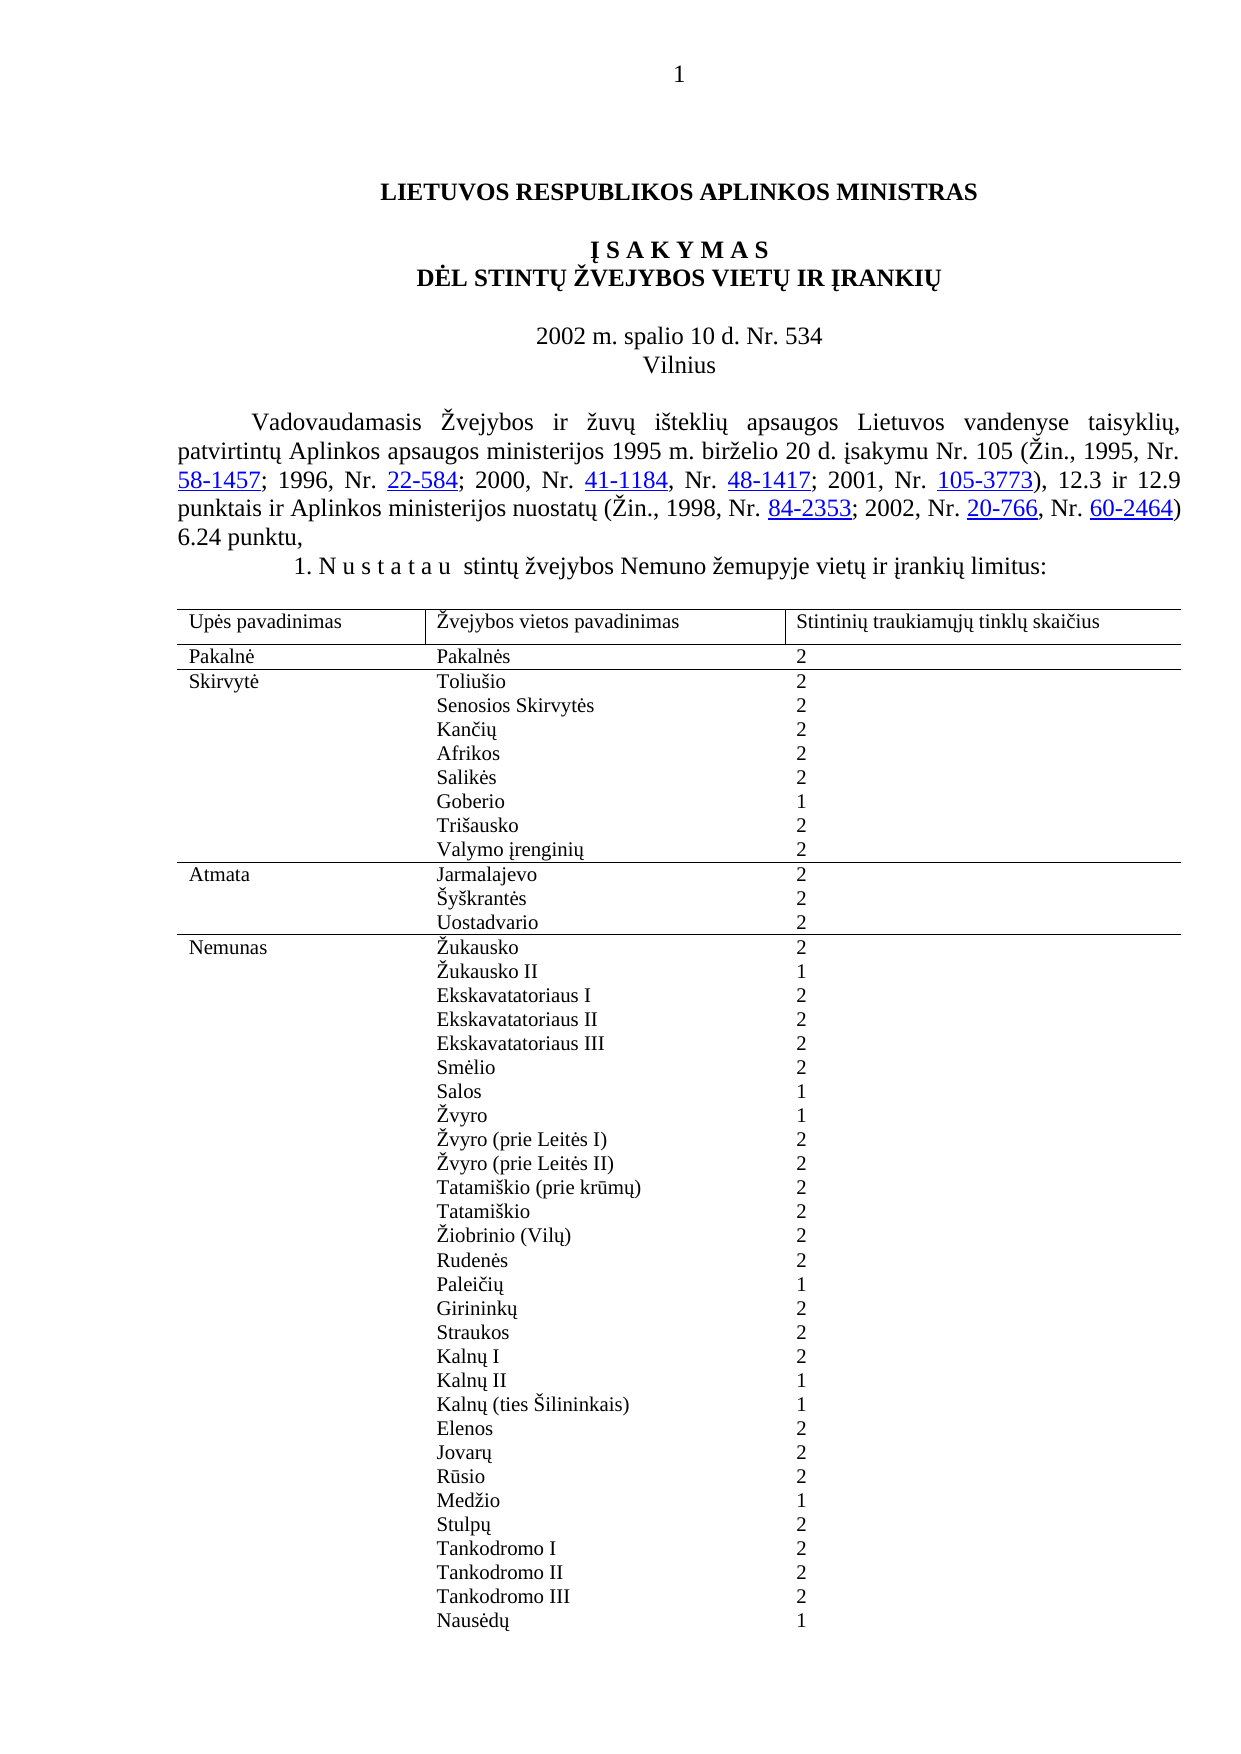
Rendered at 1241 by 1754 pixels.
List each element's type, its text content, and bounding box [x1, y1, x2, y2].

table_cell 2 [785, 910, 1181, 934]
table_cell 2 [785, 1584, 1181, 1608]
table_cell Žukausko II [425, 959, 785, 983]
table_cell Senosios Skirvytės [425, 693, 785, 717]
table_cell [177, 1416, 425, 1440]
table_cell Jarmalajevo [425, 863, 785, 886]
table_cell Valymo įrenginių [425, 838, 785, 861]
table_cell Afrikos [425, 741, 785, 765]
table_cell [177, 1392, 425, 1416]
table_cell 2 [785, 863, 1181, 886]
table_cell 2 [785, 1055, 1181, 1079]
table_cell [177, 1127, 425, 1151]
table_cell Goberio [425, 789, 785, 813]
table_cell [177, 1536, 425, 1560]
table_cell Tatamiškio [425, 1199, 785, 1223]
table_cell [177, 1344, 425, 1368]
text LIETUVOS RESPUBLIKOS APLINKOS MINISTRAS [177, 177, 1181, 206]
text 2002 m. spalio 10 d. Nr. 534 [177, 321, 1181, 350]
table_cell [177, 717, 425, 741]
table_cell 2 [785, 645, 1181, 668]
table_cell 2 [785, 983, 1181, 1007]
table_cell 2 [785, 1175, 1181, 1199]
table_cell 2 [785, 886, 1181, 910]
table_cell [177, 1007, 425, 1031]
table_cell Ekskavatatoriaus III [425, 1031, 785, 1055]
table_cell [177, 693, 425, 717]
table_cell 2 [785, 1464, 1181, 1488]
table_cell Atmata [177, 863, 425, 886]
table_cell [177, 1103, 425, 1127]
table_cell [177, 1031, 425, 1055]
table_cell Straukos [425, 1320, 785, 1344]
table_cell 1 [785, 1488, 1181, 1512]
table_cell [177, 983, 425, 1007]
table_cell [177, 1584, 425, 1608]
table_cell [177, 1560, 425, 1584]
table_cell 2 [785, 1248, 1181, 1272]
table_cell [177, 1440, 425, 1464]
text Į S A K Y M A S [177, 235, 1181, 263]
table_cell [177, 1272, 425, 1296]
table_cell 2 [785, 1440, 1181, 1464]
table_cell 2 [785, 1151, 1181, 1175]
table_cell 2 [785, 670, 1181, 693]
table_cell [177, 910, 425, 934]
table_cell 2 [785, 838, 1181, 861]
table_cell Tankodromo I [425, 1536, 785, 1560]
table_cell Žvyro (prie Leitės II) [425, 1151, 785, 1175]
table_cell Elenos [425, 1416, 785, 1440]
text Vadovaudamasis Žvejybos ir žuvų išteklių apsaugos Lietuvos vandenyse taisyklių, patvirtintų Aplinkos apsaugos ministerijos 1995 m. birželio 20 d. įsakymu Nr. 105 (Žin., 1995, Nr. 58-1457; 1996, Nr. 22-584; 2000, Nr. 41-1184, Nr. 48-1417; 2001, Nr. 105-3773), 12.3 ir 12.9 punktais ir Aplinkos ministerijos nuostatų (Žin., 1998, Nr. 84-2353; 2002, Nr. 20-766, Nr. 60-2464) 6.24 punktu, [177, 407, 1181, 551]
text Vilnius [177, 350, 1181, 378]
table_cell [177, 1151, 425, 1175]
table_cell 1 [785, 1609, 1181, 1632]
table_cell 2 [785, 1199, 1181, 1223]
table_cell [177, 959, 425, 983]
table_cell 1 [785, 1272, 1181, 1296]
table_cell [177, 1368, 425, 1392]
table_cell [177, 813, 425, 837]
table_cell [177, 1248, 425, 1272]
table_cell [177, 1609, 425, 1632]
table_cell [177, 838, 425, 861]
table_cell Nausėdų [425, 1609, 785, 1632]
table_cell 2 [785, 1536, 1181, 1560]
table_cell Pakalnė [177, 645, 425, 668]
table_cell Šyškrantės [425, 886, 785, 910]
table_cell 2 [785, 1320, 1181, 1344]
table_cell Medžio [425, 1488, 785, 1512]
table_cell Salos [425, 1079, 785, 1103]
table_cell [177, 789, 425, 813]
table_header Upės pavadinimas [177, 610, 425, 644]
table_cell 2 [785, 765, 1181, 789]
table_cell [177, 1079, 425, 1103]
table_cell Jovarų [425, 1440, 785, 1464]
table_cell 1 [785, 1368, 1181, 1392]
table_cell [177, 1224, 425, 1247]
table_cell 2 [785, 935, 1181, 959]
table_cell [177, 1464, 425, 1488]
table_cell [177, 1296, 425, 1320]
table_cell Kalnų (ties Šilininkais) [425, 1392, 785, 1416]
table_cell Uostadvario [425, 910, 785, 934]
table_cell [177, 886, 425, 910]
table_cell Žvyro [425, 1103, 785, 1127]
table_cell Girininkų [425, 1296, 785, 1320]
table_cell Kančių [425, 717, 785, 741]
table_cell 2 [785, 741, 1181, 765]
table_cell Kalnų I [425, 1344, 785, 1368]
table_cell Stulpų [425, 1512, 785, 1536]
table_cell 2 [785, 1512, 1181, 1536]
table_header Žvejybos vietos pavadinimas [426, 610, 785, 644]
table_cell Ekskavatatoriaus II [425, 1007, 785, 1031]
table_cell 2 [785, 1127, 1181, 1151]
table_cell Trišausko [425, 813, 785, 837]
table_cell 1 [785, 1079, 1181, 1103]
table_cell Rudenės [425, 1248, 785, 1272]
table_cell Pakalnės [425, 645, 785, 668]
table_cell [177, 765, 425, 789]
table_cell Salikės [425, 765, 785, 789]
table_cell [177, 741, 425, 765]
table_cell 2 [785, 693, 1181, 717]
table_cell 1 [785, 1392, 1181, 1416]
table_cell 2 [785, 1007, 1181, 1031]
table_cell [177, 1488, 425, 1512]
table_cell Skirvytė [177, 670, 425, 693]
table_cell Žukausko [425, 935, 785, 959]
table_cell Tankodromo III [425, 1584, 785, 1608]
table_cell Toliušio [425, 670, 785, 693]
table_cell 2 [785, 1031, 1181, 1055]
table_cell 1 [785, 789, 1181, 813]
table_cell Žvyro (prie Leitės I) [425, 1127, 785, 1151]
table_cell Kalnų II [425, 1368, 785, 1392]
table_cell Tankodromo II [425, 1560, 785, 1584]
table_cell Ekskavatatoriaus I [425, 983, 785, 1007]
table_cell [177, 1512, 425, 1536]
table_cell Žiobrinio (Vilų) [425, 1224, 785, 1247]
table_cell 2 [785, 1224, 1181, 1247]
table_cell Nemunas [177, 935, 425, 959]
table_cell Paleičių [425, 1272, 785, 1296]
table_cell 1 [785, 1103, 1181, 1127]
table_cell 2 [785, 717, 1181, 741]
table_cell Smėlio [425, 1055, 785, 1079]
table_cell [177, 1199, 425, 1223]
table_cell 2 [785, 813, 1181, 837]
table_cell [177, 1175, 425, 1199]
table_cell 2 [785, 1416, 1181, 1440]
text 1. Nustatau stintų žvejybos Nemuno žemupyje vietų ir įrankių limitus: [219, 551, 1181, 580]
table_cell 2 [785, 1296, 1181, 1320]
table_header Stintinių traukiamųjų tinklų skaičius [786, 610, 1181, 644]
table_cell Rūsio [425, 1464, 785, 1488]
table_cell 1 [785, 959, 1181, 983]
table_cell [177, 1055, 425, 1079]
text DĖL STINTŲ ŽVEJYBOS VIETŲ IR ĮRANKIŲ [177, 263, 1181, 292]
table_cell 2 [785, 1344, 1181, 1368]
table_cell 2 [785, 1560, 1181, 1584]
table_cell [177, 1320, 425, 1344]
table_cell Tatamiškio (prie krūmų) [425, 1175, 785, 1199]
